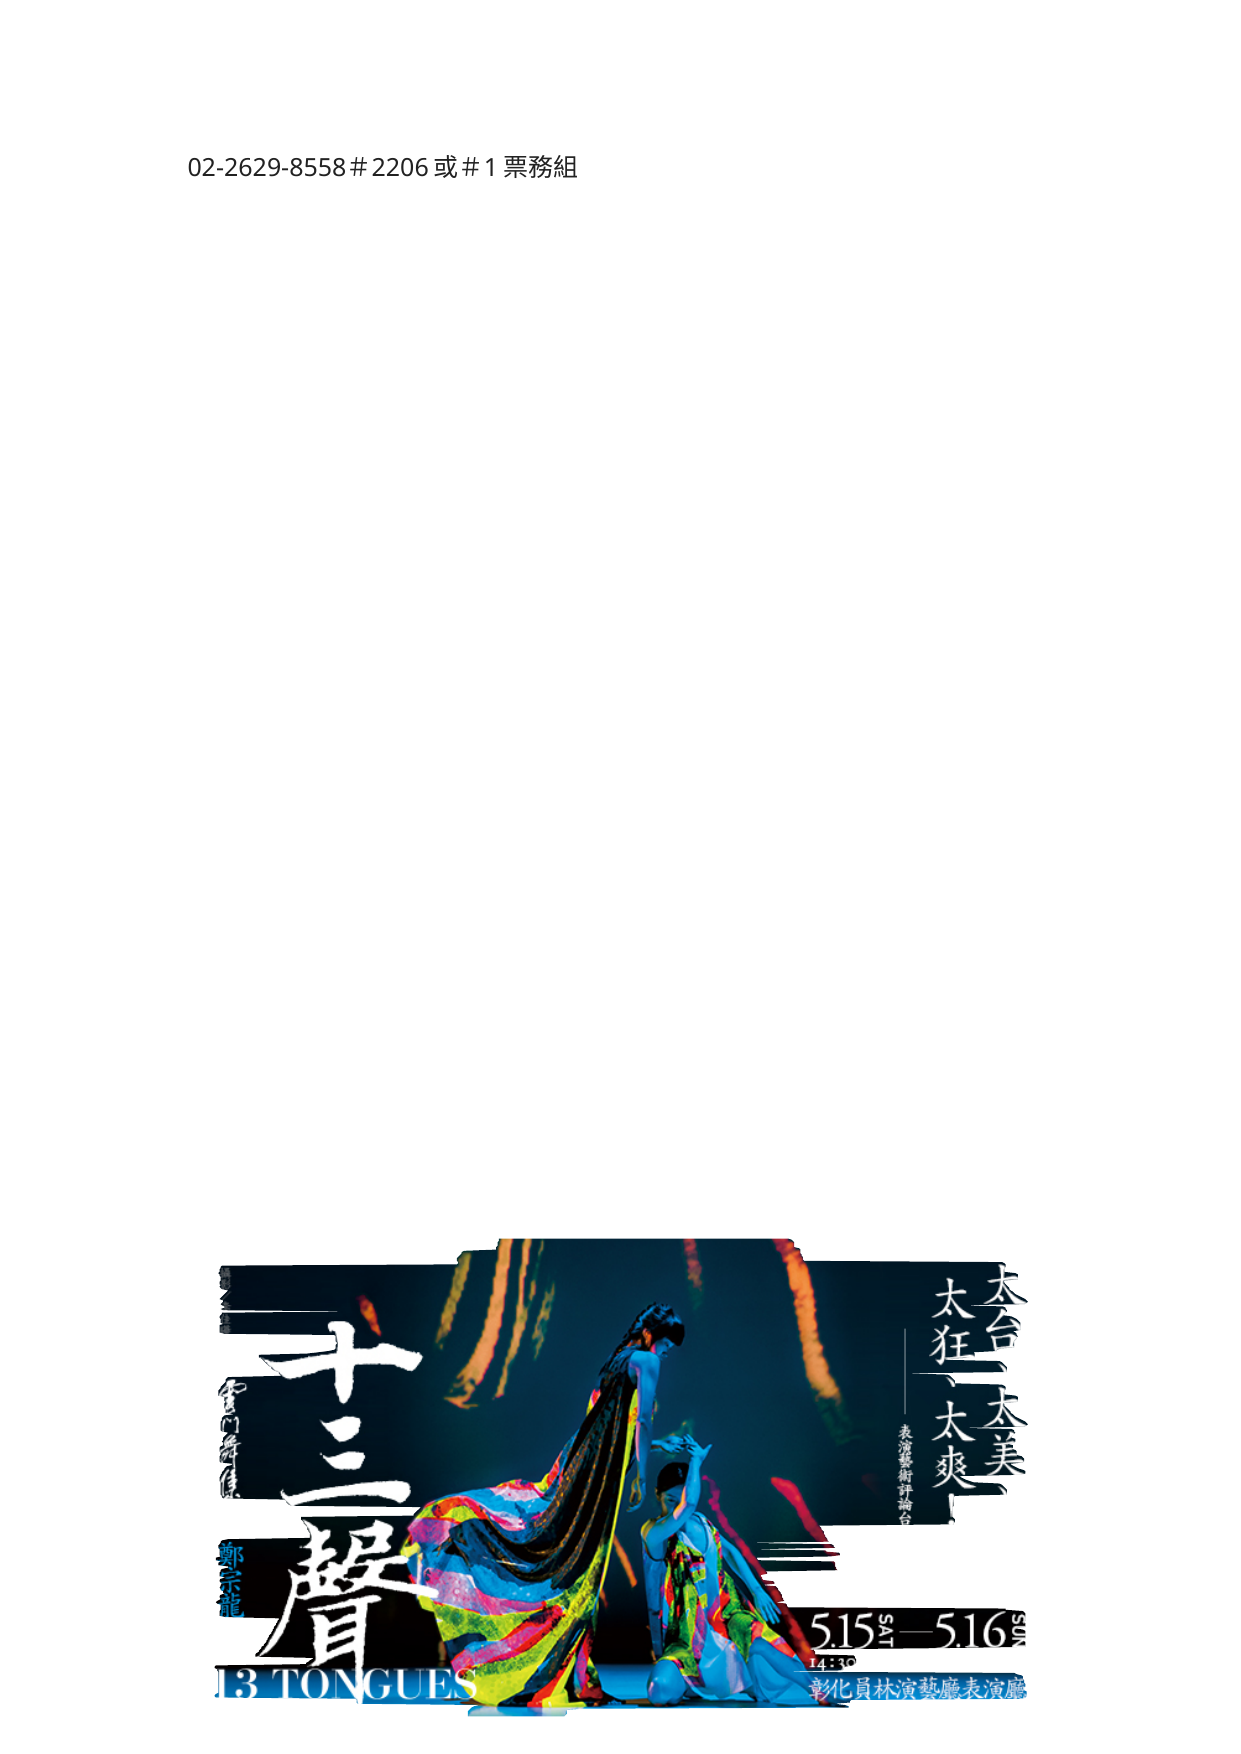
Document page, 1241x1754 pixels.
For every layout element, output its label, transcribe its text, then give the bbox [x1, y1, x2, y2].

text 02-2629-8558＃2206或＃1票務組 [187, 123, 1053, 186]
